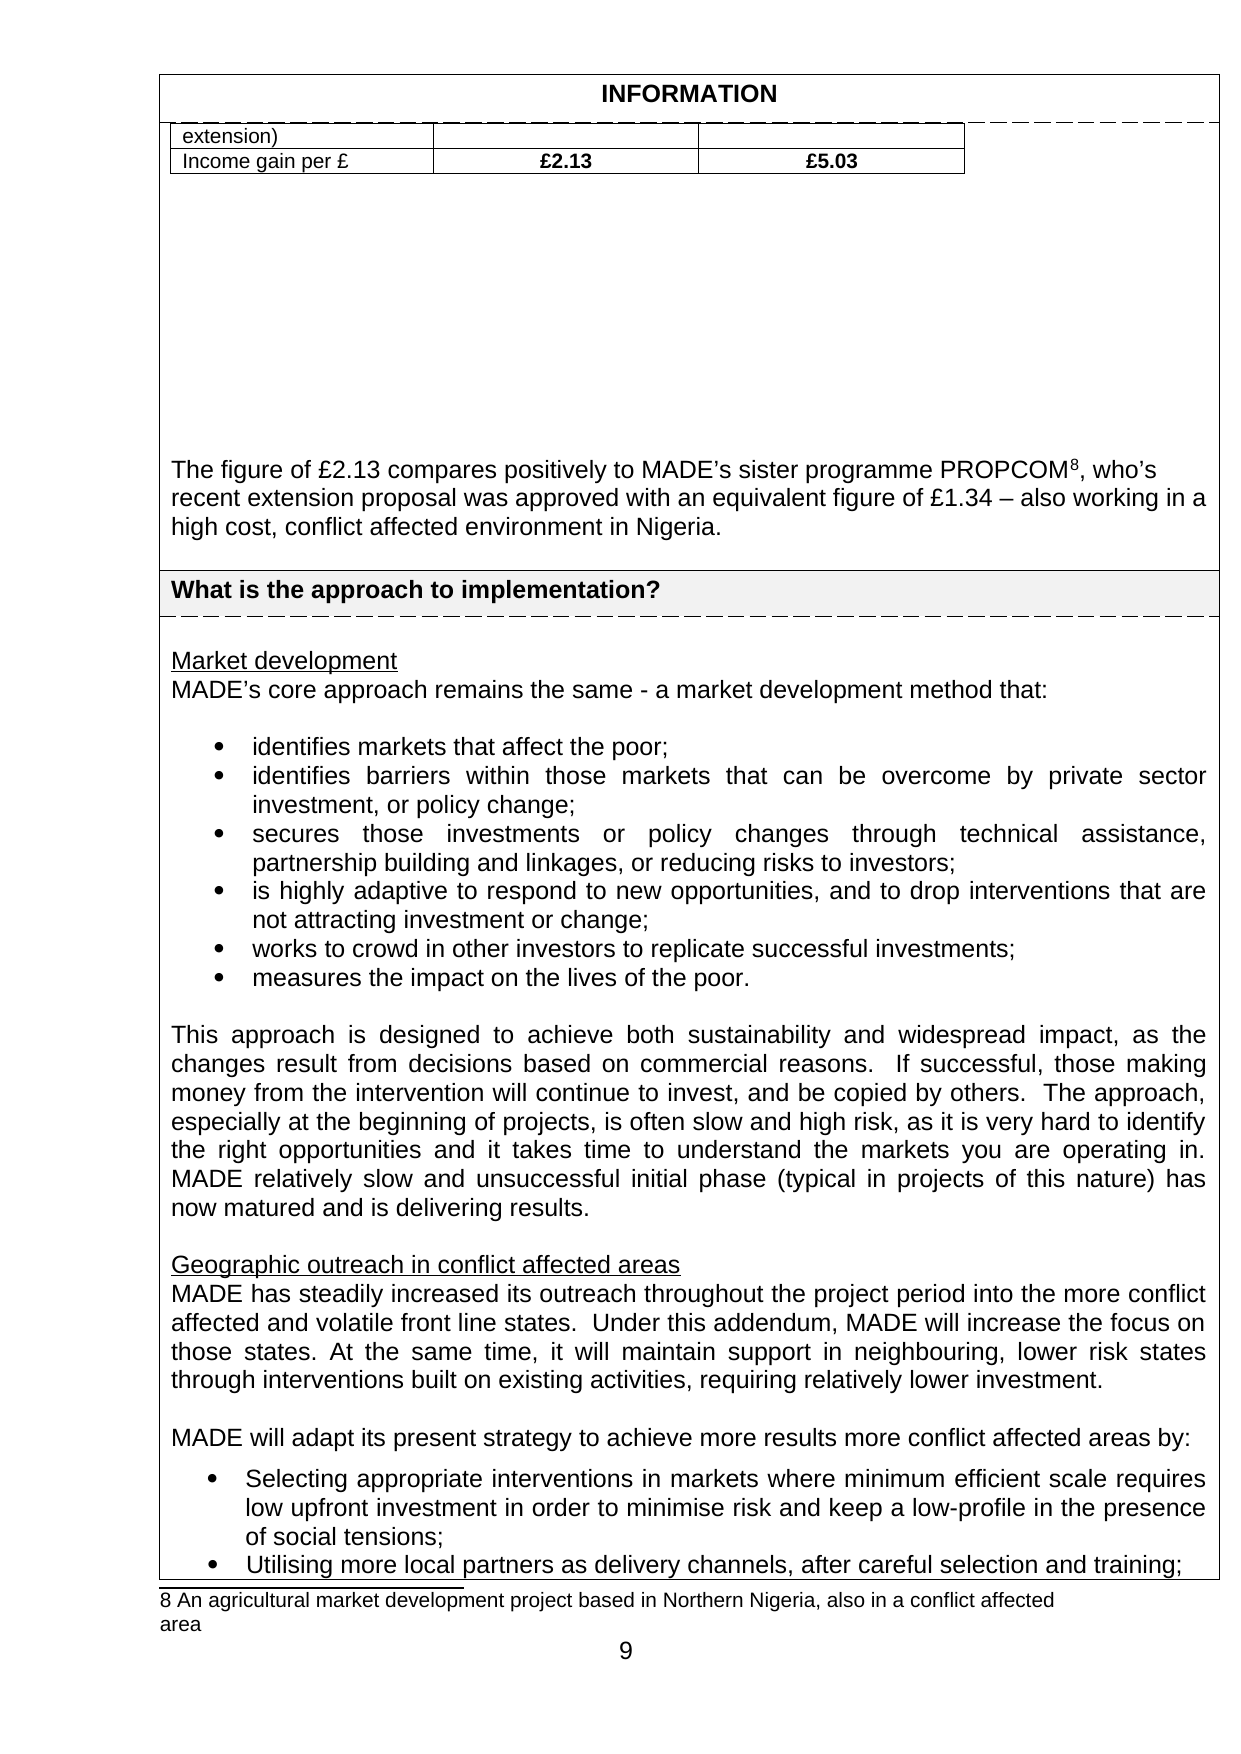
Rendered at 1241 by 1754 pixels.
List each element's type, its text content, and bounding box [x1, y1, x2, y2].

table_cell [699, 124, 964, 148]
table_cell [434, 124, 698, 148]
table_cell £2.13 [434, 149, 698, 173]
table_header INFORMATION [160, 75, 1219, 122]
table_cell Income gain per £ [171, 149, 433, 173]
table_cell Market development MADE’s core approach remains the same - a market development method that: identifies markets that affect the poor; identifies barriers within those markets that can be overcome by private sector investment, or policy change; secures those investments or policy changes through technical assistance, partnership building and linkages, or reducing risks to investors; is highly adaptive to respond to new opportunities, and to drop interventions that are not attracting investment or change; works to crowd in other investors to replicate successful investments; measures the impact on the lives of the poor. This approach is designed to achieve both sustainability and widespread impact, as the changes result from decisions based on commercial reasons. If successful, those making money from the intervention will continue to invest, and be copied by others. The approach, especially at the beginning of projects, is often slow and high risk, as it is very hard to identify the right opportunities and it takes time to understand the markets you are operating in. MADE relatively slow and unsuccessful initial phase (typical in projects of this nature) has now matured and is delivering results. Geographic outreach in conflict affected areas MADE has steadily increased its outreach throughout the project period into the more conflict affected and volatile front line states. Under this addendum, MADE will increase the focus on those states. At the same time, it will maintain support in neighbouring, lower risk states through interventions built on existing activities, requiring relatively lower investment. MADE will adapt its present strategy to achieve more results more conflict affected areas by: Selecting appropriate interventions in markets where minimum efficient scale requires low upfront investment in order to minimise risk and keep a low-profile in the presence of social tensions; Utilising more local partners as delivery channels, after careful selection and training; Considering options of remote capacity building and technical assistance delivery; Proactively engaging with Government and other institutions for coordination, information sharing and risk-management; Attracting appropriate investors with a suitable risk appetite to expand their work in the frontline states; and Where applicable, liaising with DFID/HMG to leverage their convening power for strategic dialogue with key institutional and business stakeholders in the region. Focusing on scale-up Under this Addendum, MADE will graduate interventions and/or sectors that have reached the tipping point for sustainable growth, focus increasingly on achieving scale and triggering more fundamental, and wider changes to market systems. There are options within most existing intervention areas to achieve this, either by supporting larger number of companies, or bigger companies, or building on pioneers successfully supported to date. Some firms or products are becoming export ready, for example, which will substantially change and widen market impact. The programme will also implement a coherent ‘corporate engagement’ strategy to develop more strategic partnerships and leverage other donor activities and market opportunities in the targeted markets. The following table provides some examples of new opportunities to scale up, that build on existing achievement in each value chain Building Co-Facilitator Capacity. MADE will continue to support capacity development of non-governmental organizations (NGOs) and private firms to serve as co-facilitators. Working through MADE’s CAPABLE M4P Training, in conjunction with the Chevron Foundation-funded Foundation for Partnership Initiatives in the Niger Delta (PIND) programme, MADE will engage and mentor selected co-facilitators to implement various market development interventions and scale-up work in the frontline states in order to reach more target beneficiaries. This mentorship process will strengthen the organizations’ programming capacity and reach, build their credibility and promote sustainability in the market. Government Engagement. MADE is systematically engaging with government institutions at regional, state and local levels, in order to increase the impact of its interventions. In the extension, the programme will develop an evidence-based strategy to expand advocacy to government. This advocacy will target market access infrastructure as this is a critical driver of local producers’ empowerment and better business performance, as well as a sound enabling environment. On the latter, MADE’s recent, influential research into the impact of the devaluation of the Naira on its target value chains, has identified a series of opportunities for positive government engagement. Women’s Economic Empowerment. MADE is already exceeding its outreach targets for women through the innovative use of women oriented co-facilitators and will continue to target and empower women, particularly those who are unmarried women and those that do not own or have sustainable access to land. MADE will identify and monitor behavioural change with regard to gender stereotypes affecting women’s participation in the target value chains and influence over decision-making related to economic resources. Gender-related interventions will include male engagement and influencing of power-holders and role models in the relevant markets. Addressing Modern Day Slavery. Research Much remains to be learned about the nature and extent of MDS, the underlying factors that are driving it, and how best to address the issues in Nigeria. Deepening the foundational understanding of the underlying causes and political economy of MDS in Edo State, and why it is so prevalent there, is necessary before embarking on interventions to address those underlying causes rather than the symptoms. MADE has recently initiated a research programme that will produce a political economy of the issue, as well as using surveys to understand vulnerabilities, motivations, and the aspirations of those most likely to be affected. MADE will carry out research, build staff capacity, build stakeholder relationships, design target interventions, and initiate pilot activities that will generate knowledge about the most effective interventions for targeting vulnerable and at-risk populations. MADE will partner with a specialised firm to design and pilot techniques for conducting MDS-focused analyses and how to incorporate the findings of this evidence-based tool into specific interventions and Monitoring, Evaluation and Learning (MEL) frameworks. These efforts will apply the market systems principles and experience of MADE, as appropriate, to target high at-risk populations. MADE will pilot work among vulnerable populations in the core states, but with a special emphasis on Edo state which is the epicentre of the MDS crisis. MADE will apply a sound MEL framework to ensure that clear objectives for pilot interventions are set, with sound theories of change, in order to test different approaches to address underlying causes. Supporting ongoing livelihood programming In parallel, there are many victims of trafficking who are returning to the region who need support to avoid falling back into an at-risk situation. MADE will offer market development intelligence and technical assistance to improve the programming of those currently working on providing alternative livelihoods to returnees. The current assessment of many of those programmes is that their traditional approaches are expensive, difficult to sustain and unlikely to have systemic effects. Building aspirations to stay It has been observed that agriculture may not be perceived as attractive as emigrating to Europe by potential victims of trafficking. In addition, it is also likely that simply increasing the incomes of potential victims, without changing their aspirations, may simply increase the propensity to emigrate. In response to these issues and risks, MADE’s approach will be support sectors defined by potential victims of trafficking as ‘aspirational’ – this might include hospitality, the creative industries and ICT, but will be validated by research. MADE will identify and analyse the potential for growth of such sectors, and take a traditional market development approach, of identifying barriers to investment and working with private sector to overcome them. This will lead to increased investment in those sectors, with a focus on employment supporting innovations. By starting interventions with the firm, rather than the target population, MADE will seek to create aspirational opportunities, rather than starting with individuals at risk and providing them with training or grants. This reduces the risk of expensive and non-systemic programming, and also the risk of simply funding emigration. It is expected that a strong communications component to market alternative livelihoods may also be a useful and cost effective part of this work. This area of work is considered high risk and experimental, but the highly adaptive and learning based approach of market development is appropriate to minimise risk and harm, and generate the knowledge to support future programming of this type. Managing Risk Given that human trafficking is well-organised, often by criminal groups with strong political economy implications, few formal institutions have tried to address the problem, and the programme will have to operate with a low-profile. There are clear security risks to the programme, its staff, and its partners if political and social balances are upset. Some of the potential risks related to MDS are highlighted in the Risk Matrix below. Monitoring, Evaluation and Learning. The programme will monitor and measure intervention impacts closely focusing on both direct and indirect impacts. MADE’s monitoring and results measurement strategy was substantially strengthened in year 3. Now, with this robust framework in place, intended and unintended results and achievements will be properly captured. Most importantly, the desired changes facilitated as a result of MADE interventions will be documented and broadly shared to facilitate systemic changes and achieve more sustainable direct and indirect results at scale. [160, 616, 1219, 1579]
table_cell What is the approach to implementation? [160, 571, 1219, 616]
table_cell extension) [171, 124, 433, 148]
table_cell Recent results: The July 2017 Annual Review of MADE sets out the recent results and the levels to which they exceeded targets: At impact level 79,000 smallholder farmers and entrepreneurs had achieved a 15% income increase attributable to project intervention, against a target of 77,000. This figure was measured in March 2017 and is expected to rise by February 2018 to 153,000 (against a target of 151,000 Net additional income change of £4,128,665, representing 85% of target as most beneficiaries reached in the third year of the programme were yet to gain additional income. At outcome level 102,000 people had experienced increased yield/productivity and sales, against a target of 86,000. This figure was measured in March 2017, and is expected to rise by February 2018 to 180,000 (against an original target of 168,000). At output level: Assisted 131,658 (117% of target) small and medium-scale farmers and entrepreneurs to access new and improved inputs, products, services and technologies. This is expected to reach 230,000 by February 2018; Partnered with 22 lead firms (122% of target) to invest in MADE piloted innovations; Worked with 341 (124% of target) service providers and entrepreneurs that are investing in MADE pilot markets. By end of September 2017, 3 additional lead firms started investing in the different markets, giving a total of 25 to date; Worked with 8 (160% of target) investors adopting additional pro-poor market development approaches. Currently, a total of 11 investors have adopted additional pro-poor market development approaches; and Influenced 5 (125% of target) development agencies and NGOs to implement additional market development interventions that are attributable to the programme. Four more development agencies and NGOs have adopted pro-poor market development interventions, giving a total of 9 to date. The project also exceeded its gender targets, achieving 110% engagement of targeted women beneficiaries, and achieved 113% for reaching beneficiaries that are poor. Targets for the end of project activities in February have recently been revised upwards (in November 2017), and it is now expected the project will reach 230,000 beneficiaries who will have accessed new and improved inputs, products, services and technologies, resulting in approximately 153,000 income increases. Projected results 2018-2020 Results expected under this Addendum double those expected by the end of the current activity in February 2018. Impact: Increased Growth and Income, especially for Poor Men and Women, in Target Markets in the Niger Delta. An additional 155,000 poor people (of whom at least 50% will be women) will have increased incomes of at least 15%. At least 30,000 incomes will be derived from sectors considered as aspirational by potential victims of trafficking; Selected target markets in the Delta region are working better for poor people and potential victims of trafficking (qualitative indicator drawing on a set of criteria). Outcome 1: Small scale farmers and entrepreneurs benefit from improved engagement in selected Markets An additional 218,000 small-scale farmers and entrepreneurs make changes in their farming or business practices as a result of the programme. These measures will focus specifically on improving the quality of income and improving product quality and competitiveness. An additional 167,000 poor people have increased yields, productivity or sales as a result of programme interventions; Outputs linked to Outcome 1: 1A) An additional 320,000 poor people are reached by project interventions 1B) An additional 10 private sector companies, 9 support services providers (private, government, non-government) and 4 development agencies make changes in their approach to the Niger Delta region. Outcome 2: Increased growth in sectors considered ‘aspirational’ by potential victims of trafficking. £10million attributable to project support is invested in sectors considered ‘aspirational’ by potential victims of trafficking Outputs linked to outcome 2 2A) 30 companies have agreed credible investment plans in ‘aspirational’ sectors supported by the project with a combined total value of £15m 2B) Research and analysis identifying economic drivers amongst victims of trafficking 2C) Action-oriented policy dialogues and partnerships with relevant research institutions, government agencies and private sector organizations promoted or enhanced Revisions are expected as a result of forthcoming research into the economic drivers of migrants Value for money This cost extension is proposed on the basis of substantially increasing the value for money of the project. Sunk costs, mature interventions that offer potential for expansion, and an experienced and networked team, present an opportunity for generating additional results at much lower cost, and in shorter time, than those obtained in the original project period. As the programme has matured, VFM improvement has accelerated. Outreach costs have reduced, particularly the cost of reaching women and the poor. The value of private sector investment leveraged by MADE has also considerably increased (£4 million more in 2017 than the previous year), which not only enhances VfM but is also an essential signal for achieving sustainability. The indicator ‘Beneficiary income gain per £ spent’ is the project’s most important cost/benefit indicator. The value achieved by March 2017 (£0.40) is lower than that projected (which was £0.46), but is on track now to reach its target of £0.86 by the end of the project. Based on the programme projections, and rapid recent delivery of results, the expected trajectory for the MADE beneficiary income gain per £ is as follows, assuming no extension, and with income gains projected into the period beyond the end of the original project: The extension will substantially improve these figures by delivering the same number of results again at half the cost, as the estimates below show. The gains in VFM (derived from expanding existing interventions rather than starting from scratch) are particularly noteworthy given the greater focus on frontline conflict states and the focus on modern slavery, and are based on assumptions around the scale up of existing interventions. The figure of £2.13 compares positively to MADE’s sister programme PROPCOM, who’s recent extension proposal was approved with an equivalent figure of £1.34 – also working in a high cost, conflict affected environment in Nigeria. [160, 122, 1219, 570]
table_cell £5.03 [699, 149, 964, 173]
